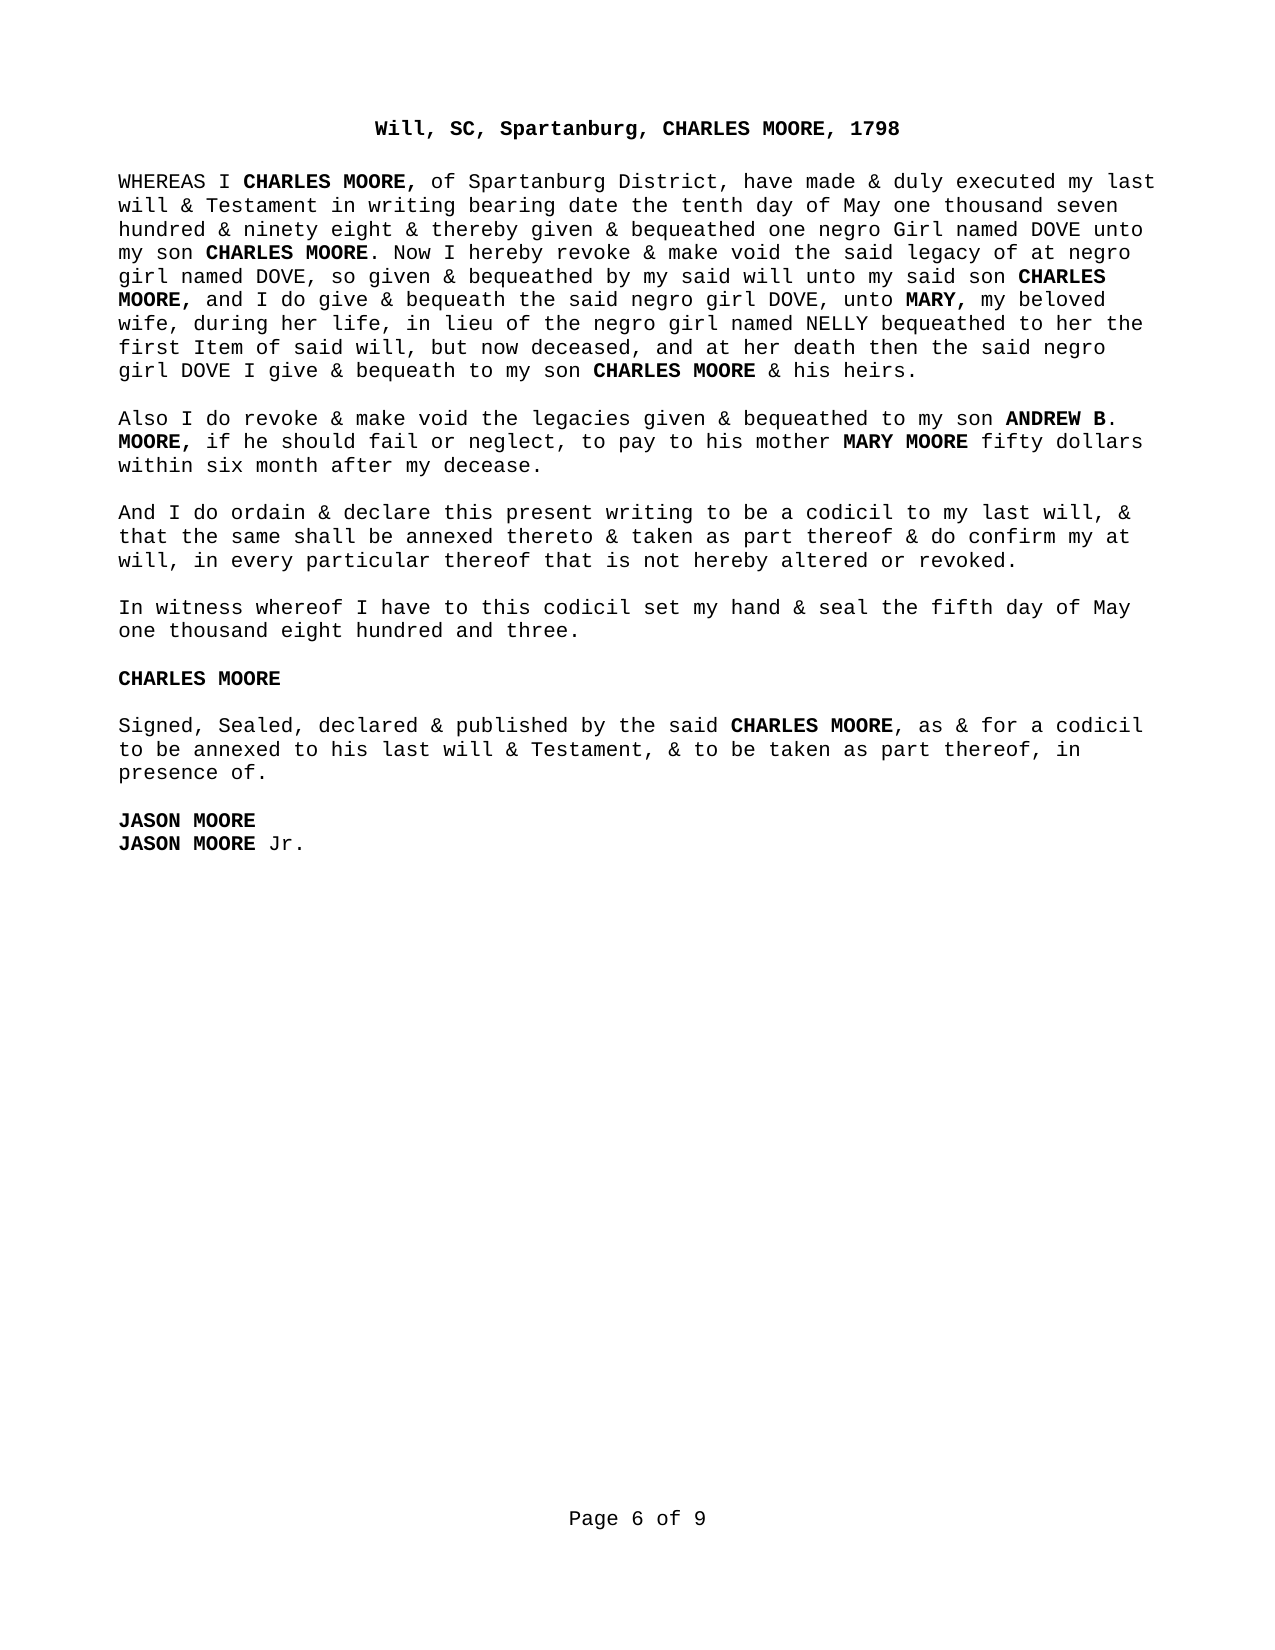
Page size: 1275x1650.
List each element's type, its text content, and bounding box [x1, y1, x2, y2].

text And I do ordain & declare this present writing to be a codicil to my last will, & that the same shall be annexed thereto & taken as part thereof & do confirm my at will, in every particular thereof that is not hereby altered or revoked. [118, 502, 1157, 573]
text Also I do revoke & make void the legacies given & bequeathed to my son ANDREW B. MOORE, if he should fail or neglect, to pay to his mother Mary MOORE fifty dollars within six month after my decease. [118, 408, 1157, 479]
text CHARLES MOORE [118, 668, 1157, 691]
text JASON MOORE Jr. [118, 833, 1157, 857]
text In witness whereof I have to this codicil set my hand & seal the fifth day of May one thousand eight hundred and three. [118, 597, 1157, 644]
text Signed, Sealed, declared & published by the said CHARLES MOORE, as & for a codicil to be annexed to his last will & Testament, & to be taken as part thereof, in presence of. [118, 715, 1157, 786]
text Whereas I CHARLES MOORE, of Spartanburg District, have made & duly executed my last will & Testament in writing bearing date the tenth day of May one thousand seven hundred & ninety eight & thereby given & bequeathed one negro Girl named Dove unto my son CHARLES MOORE. Now I hereby revoke & make void the said legacy of at negro girl named Dove, so given & bequeathed by my said will unto my said son CHARLES MOORE, and I do give & bequeath the said negro girl Dove, unto Mary, my beloved wife, during her life, in lieu of the negro girl named Nelly bequeathed to her the first Item of said will, but now deceased, and at her death then the said negro girl Dove I give & bequeath to my son CHARLES MOORE & his heirs. [118, 171, 1157, 384]
text JASON MOORE [118, 810, 1157, 833]
